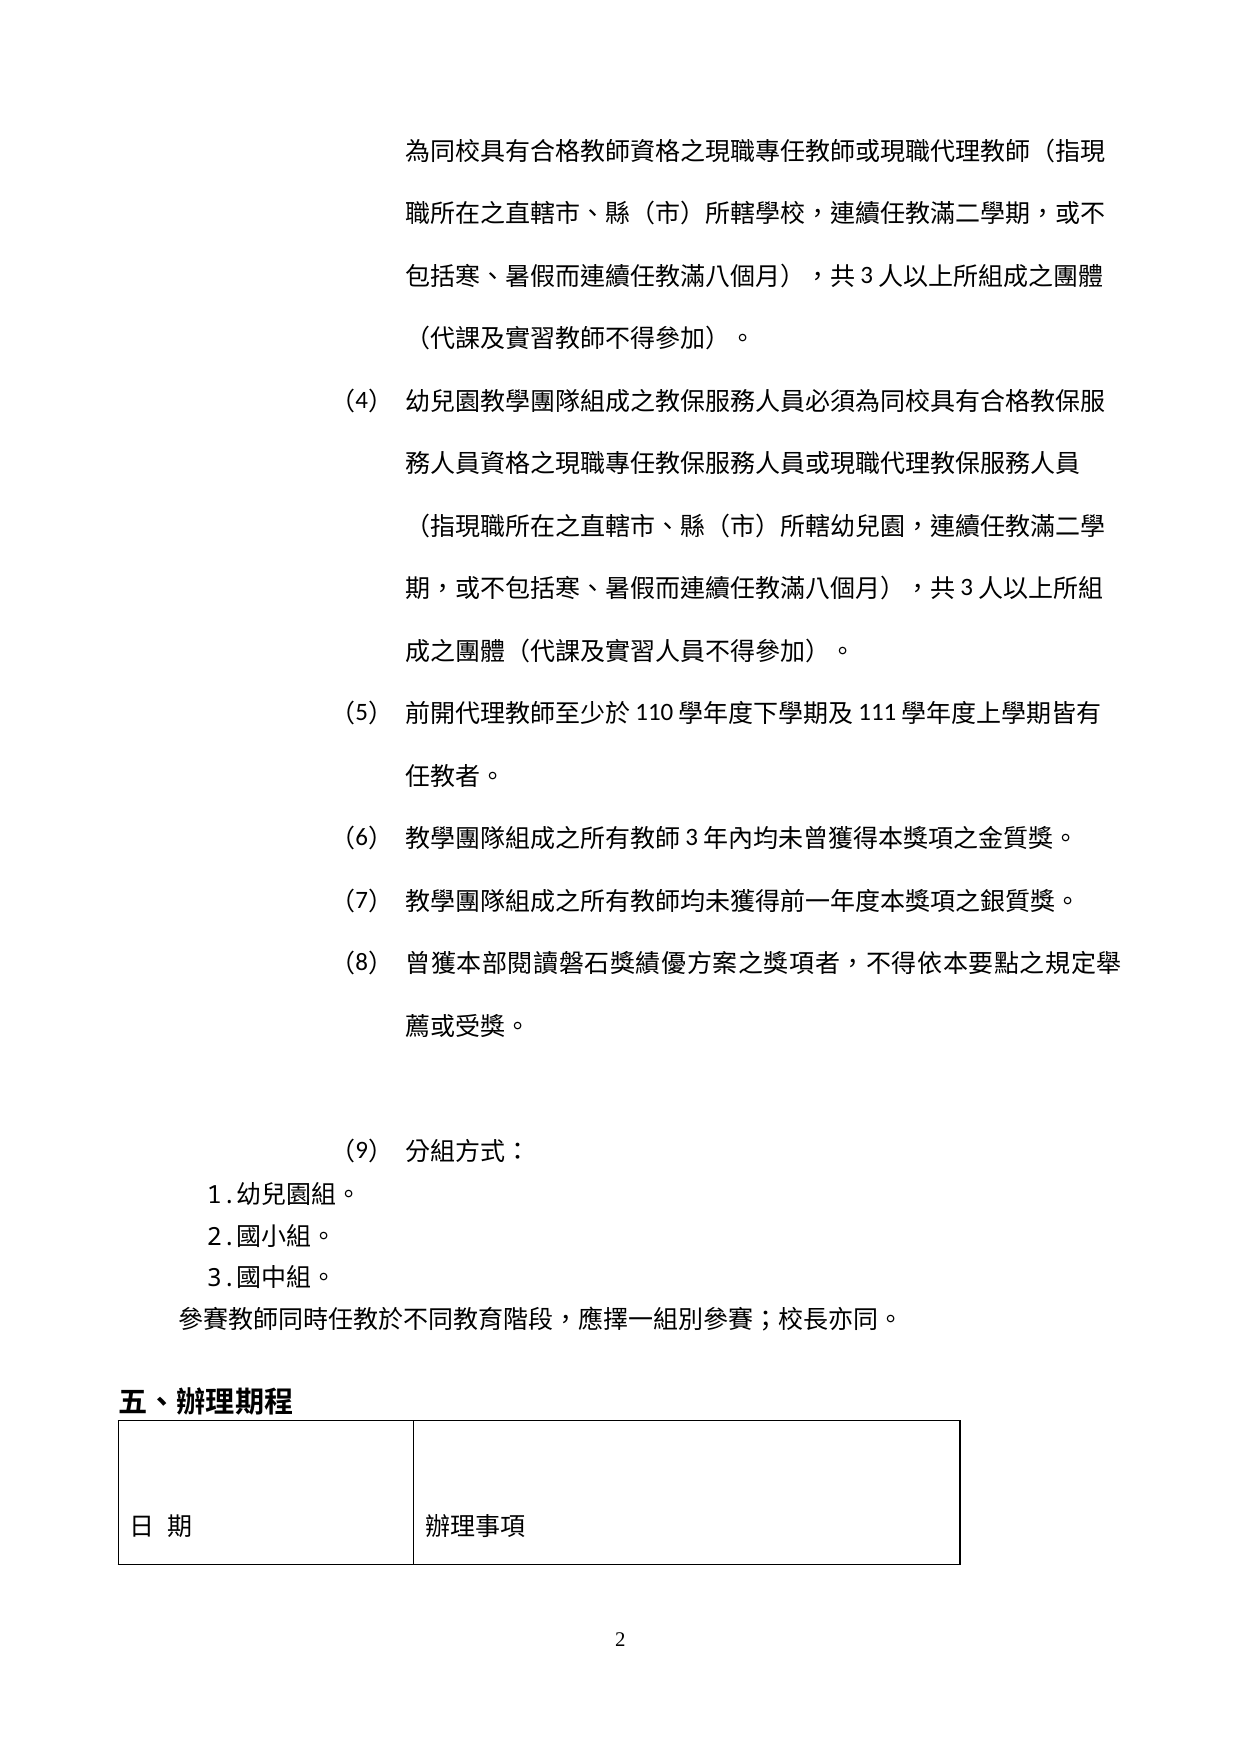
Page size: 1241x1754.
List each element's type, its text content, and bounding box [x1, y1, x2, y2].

list 分組方式： [330, 1108, 1122, 1170]
table_header 辦理事項 [414, 1421, 959, 1564]
text 2.國小組。 [118, 1212, 1122, 1253]
list 為同校具有合格教師資格之現職專任教師或現職代理教師（指現職所在之直轄市、縣（市）所轄學校，連續任教滿二學期，或不包括寒、暑假而連續任教滿八個月），共3人以上所組成之團體 （代課及實習教師不得參加）。 [330, 108, 1122, 358]
table_header 日 期 [119, 1421, 413, 1564]
list 教學團隊組成之所有教師均未獲得前一年度本獎項之銀質獎。 [330, 858, 1122, 920]
text 五、辦理期程 [118, 1358, 1122, 1420]
text 參賽教師同時任教於不同教育階段，應擇一組別參賽；校長亦同。 [118, 1295, 1122, 1337]
list 曾獲本部閱讀磐石獎績優方案之獎項者，不得依本要點之規定舉薦或受獎。 [330, 920, 1122, 1045]
text 1.幼兒園組。 [118, 1170, 1122, 1212]
list 前開代理教師至少於110學年度下學期及111學年度上學期皆有任教者。 [330, 670, 1122, 795]
text 3.國中組。 [118, 1253, 1122, 1295]
list 教學團隊組成之所有教師3年內均未曾獲得本獎項之金質獎。 [330, 795, 1122, 858]
list 幼兒園教學團隊組成之教保服務人員必須為同校具有合格教保服務人員資格之現職專任教保服務人員或現職代理教保服務人員（指現職所在之直轄市、縣（市）所轄幼兒園，連續任教滿二學期，或不包括寒、暑假而連續任教滿八個月），共3人以上所組成之團體（代課及實習人員不得參加）。 [330, 358, 1122, 670]
